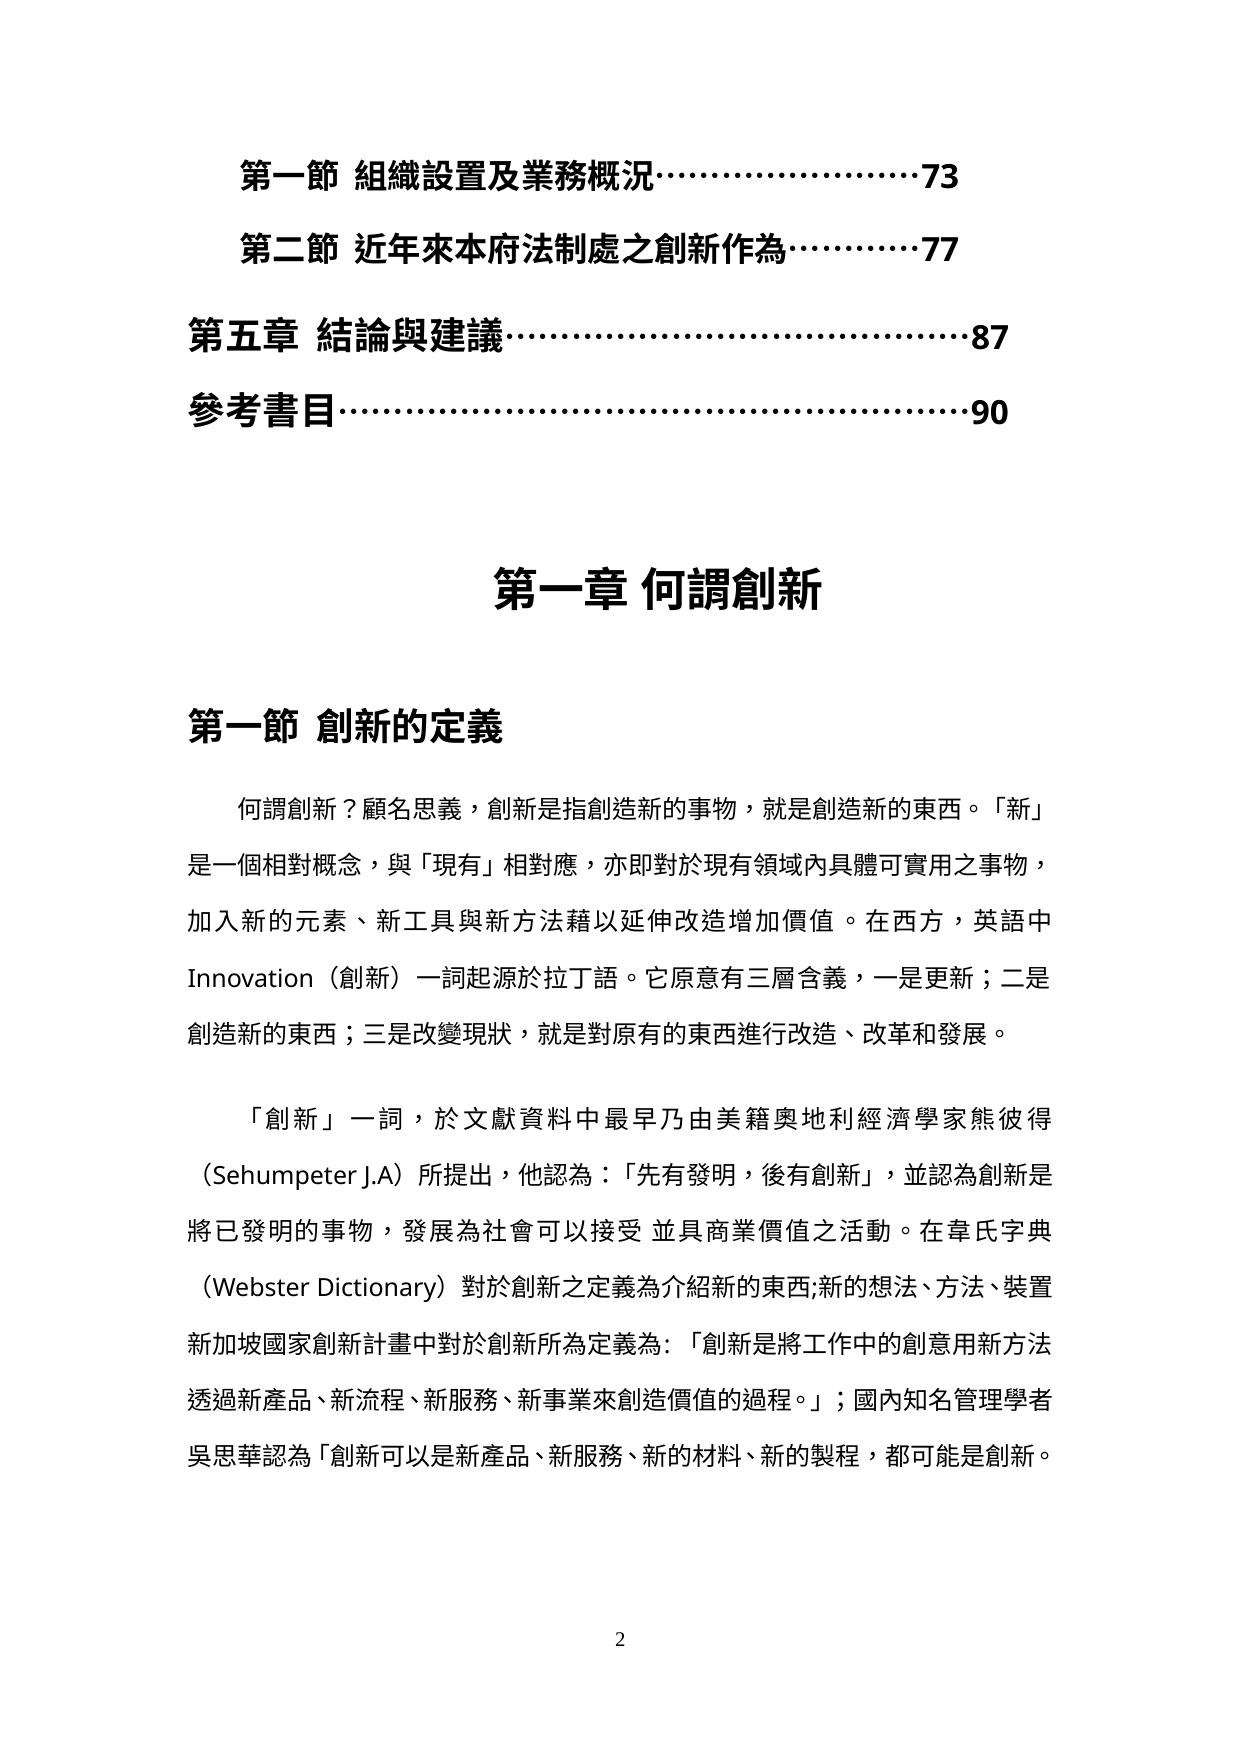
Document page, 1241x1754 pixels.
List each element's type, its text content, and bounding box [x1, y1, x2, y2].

text 第一節 創新的定義 [187, 687, 1053, 762]
text 何謂創新？顧名思義，創新是指創造新的事物，就是創造新的東西。「新」是一個相對概念，與「現有」相對應，亦即對於現有領域內具體可實用之事物，加入新的元素、新工具與新方法藉以延伸改造增加價值。在西方，英語中Innovation（創新）一詞起源於拉丁語。它原意有三層含義，一是更新；二是創造新的東西；三是改變現狀，就是對原有的東西進行改造、改革和發展。 [187, 789, 1053, 1051]
text 「創新」一詞，於文獻資料中最早乃由美籍奧地利經濟學家熊彼得（Sehumpeter J.A）所提出，他認為：「先有發明，後有創新」，並認為創新是將已發明的事物，發展為社會可以接受 並具商業價值之活動。在韋氏字典（Webster Dictionary）對於創新之定義為介紹新的東西;新的想法、方法、裝置；新加坡國家創新計畫中對於創新所為定義為: 「創新是將工作中的創意用新方法透過新產品、新流程、新服務、新事業來創造價值的過程。」；國內知名管理學者吳思華認為「創新可以是新產品、新服務、新的材料、新的製程，都可能是創新。創新基本的表徵有三：一.新穎；二.有價值；三.貼心、令人驚奇。」等皆是對創新的精神與創新的定義進行闡釋。 [187, 1098, 1053, 1473]
text 第一節 組織設置及業務概況……………………73 [187, 150, 1053, 198]
text 第五章 結論與建議……………………………………87 [187, 295, 1053, 370]
text 參考書目…………………………………………………90 [187, 370, 1053, 445]
text 第一章 何謂創新 [262, 549, 1053, 624]
text 第二節 近年來本府法制處之創新作為…………77 [187, 223, 1053, 271]
